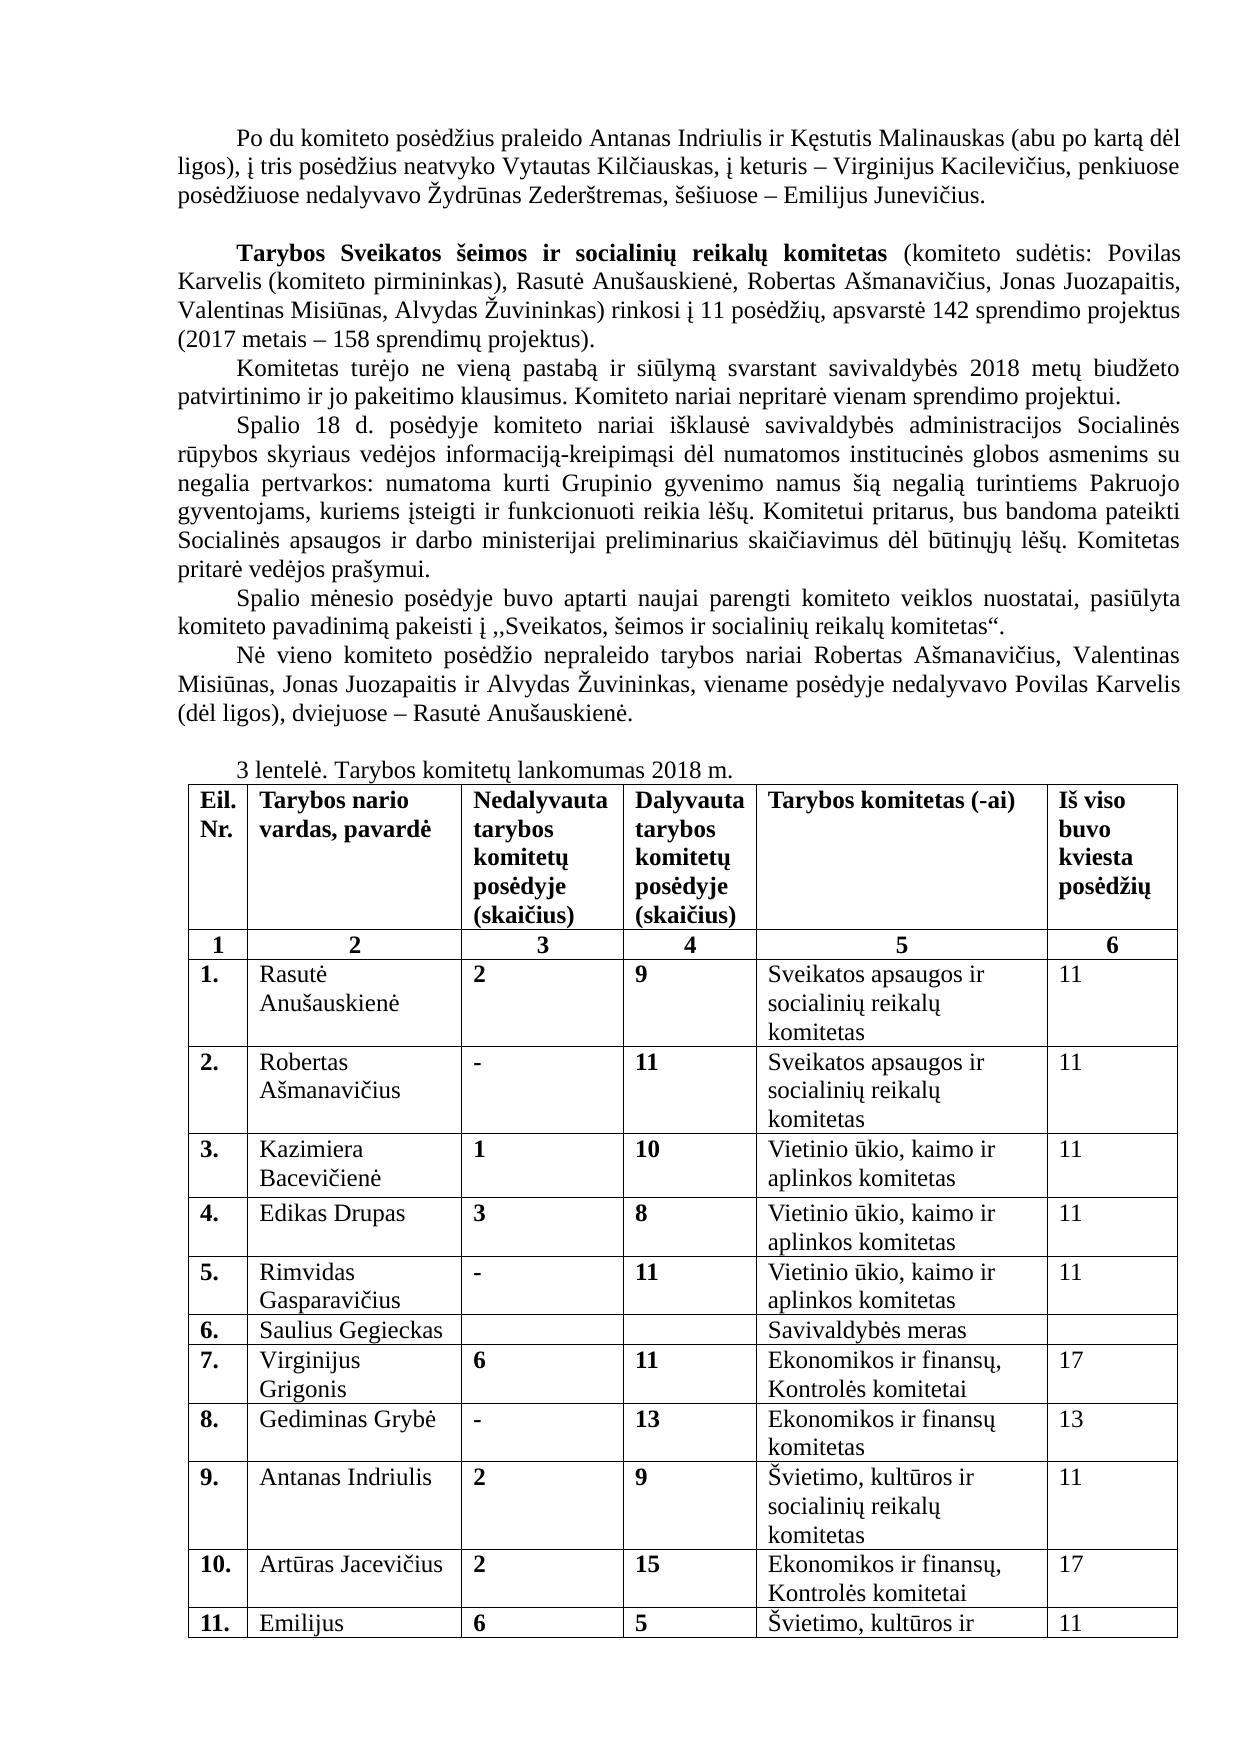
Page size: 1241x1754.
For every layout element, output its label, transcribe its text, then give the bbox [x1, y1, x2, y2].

table_cell [1048, 1315, 1177, 1344]
table_cell Kazimiera Bacevičienė [248, 1134, 461, 1197]
table_cell 10. [189, 1550, 247, 1607]
table_cell 6 [1048, 930, 1177, 958]
table_cell 1. [189, 960, 247, 1046]
table_cell 9. [189, 1462, 247, 1548]
table_cell Ekonomikos ir finansų, Kontrolės komitetai [757, 1550, 1047, 1607]
table_cell 11 [1048, 1198, 1177, 1256]
table_cell Rasutė Anušauskienė [248, 960, 461, 1046]
table_cell 17 [1048, 1550, 1177, 1607]
table_cell 4. [189, 1198, 247, 1256]
table_cell 11 [624, 1047, 756, 1133]
table_cell 11 [1048, 1134, 1177, 1197]
table_cell Švietimo, kultūros ir socialinių reikalų komitetas [757, 1462, 1047, 1548]
table_cell 11 [1048, 1047, 1177, 1133]
table_cell 13 [624, 1404, 756, 1461]
table_cell - [462, 1257, 623, 1314]
table_cell 6 [462, 1345, 623, 1403]
table_cell 2 [462, 960, 623, 1046]
table_header Eil. Nr. [189, 785, 247, 929]
table_cell 3 [462, 1198, 623, 1256]
table_cell [462, 1315, 623, 1344]
table_cell 11 [1048, 1257, 1177, 1314]
table_header Tarybos komitetas (-ai) [757, 785, 1047, 929]
table_cell Rimvidas Gasparavičius [248, 1257, 461, 1314]
table_cell Edikas Drupas [248, 1198, 461, 1256]
table_cell 8 [624, 1198, 756, 1256]
text Nė vieno komiteto posėdžio nepraleido tarybos nariai Robertas Ašmanavičius, Valentinas Misiūnas, Jonas Juozapaitis ir Alvydas Žuvininkas, viename posėdyje nedalyvavo Povilas Karvelis (dėl ligos), dviejuose – Rasutė Anušauskienė. [177, 640, 1181, 726]
table_cell 2 [462, 1550, 623, 1607]
table_cell 13 [1048, 1404, 1177, 1461]
table_cell Vietinio ūkio, kaimo ir aplinkos komitetas [757, 1257, 1047, 1314]
text 3 lentelė. Tarybos komitetų lankomumas 2018 m. [177, 755, 1181, 784]
table_cell 11 [624, 1257, 756, 1314]
text Komitetas turėjo ne vieną pastabą ir siūlymą svarstant savivaldybės 2018 metų biudžeto patvirtinimo ir jo pakeitimo klausimus. Komiteto nariai nepritarė vienam sprendimo projektui. [177, 353, 1181, 410]
table_cell 7. [189, 1345, 247, 1403]
table_cell Švietimo, kultūros ir [757, 1608, 1047, 1637]
text Spalio 18 d. posėdyje komiteto nariai išklausė savivaldybės administracijos Socialinės rūpybos skyriaus vedėjos informaciją-kreipimąsi dėl numatomos institucinės globos asmenims su negalia pertvarkos: numatoma kurti Grupinio gyvenimo namus šią negalią turintiems Pakruojo gyventojams, kuriems įsteigti ir funkcionuoti reikia lėšų. Komitetui pritarus, bus bandoma pateikti Socialinės apsaugos ir darbo ministerijai preliminarius skaičiavimus dėl būtinųjų lėšų. Komitetas pritarė vedėjos prašymui. [177, 410, 1181, 583]
table_cell Vietinio ūkio, kaimo ir aplinkos komitetas [757, 1198, 1047, 1256]
table_cell 2 [248, 930, 461, 958]
table_cell 1 [189, 930, 247, 958]
table_cell 9 [624, 960, 756, 1046]
table_cell Savivaldybės meras [757, 1315, 1047, 1344]
table_cell Emilijus [248, 1608, 461, 1637]
table_cell 15 [624, 1550, 756, 1607]
table_cell Antanas Indriulis [248, 1462, 461, 1548]
table_cell Saulius Gegieckas [248, 1315, 461, 1344]
table_header Dalyvauta tarybos komitetų posėdyje (skaičius) [624, 785, 756, 929]
table_cell - [462, 1047, 623, 1133]
table_cell Artūras Jacevičius [248, 1550, 461, 1607]
table_cell [624, 1315, 756, 1344]
table_cell 11 [624, 1345, 756, 1403]
table_cell 5 [624, 1608, 756, 1637]
table_cell Sveikatos apsaugos ir socialinių reikalų komitetas [757, 1047, 1047, 1133]
table_cell 11. [189, 1608, 247, 1637]
table_cell 1 [462, 1134, 623, 1197]
table_cell 4 [624, 930, 756, 958]
table_cell 11 [1048, 1608, 1177, 1637]
table_cell Virginijus Grigonis [248, 1345, 461, 1403]
table_cell 17 [1048, 1345, 1177, 1403]
table_cell Vietinio ūkio, kaimo ir aplinkos komitetas [757, 1134, 1047, 1197]
table_cell 11 [1048, 960, 1177, 1046]
table_cell Ekonomikos ir finansų, Kontrolės komitetai [757, 1345, 1047, 1403]
table_cell 6 [462, 1608, 623, 1637]
text Spalio mėnesio posėdyje buvo aptarti naujai parengti komiteto veiklos nuostatai, pasiūlyta komiteto pavadinimą pakeisti į ,,Sveikatos, šeimos ir socialinių reikalų komitetas“. [177, 583, 1181, 640]
table_header Iš viso buvo kviesta posėdžių [1048, 785, 1177, 929]
table_cell - [462, 1404, 623, 1461]
table_cell Sveikatos apsaugos ir socialinių reikalų komitetas [757, 960, 1047, 1046]
table_cell 6. [189, 1315, 247, 1344]
text Tarybos Sveikatos šeimos ir socialinių reikalų komitetas (komiteto sudėtis: Povilas Karvelis (komiteto pirmininkas), Rasutė Anušauskienė, Robertas Ašmanavičius, Jonas Juozapaitis, Valentinas Misiūnas, Alvydas Žuvininkas) rinkosi į 11 posėdžių, apsvarstė 142 sprendimo projektus (2017 metais – 158 sprendimų projektus). [177, 238, 1181, 353]
table_cell 9 [624, 1462, 756, 1548]
table_header Tarybos nario vardas, pavardė [248, 785, 461, 929]
table_cell 5 [757, 930, 1047, 958]
table_cell 5. [189, 1257, 247, 1314]
table_cell 3 [462, 930, 623, 958]
table_cell 2. [189, 1047, 247, 1133]
table_cell 2 [462, 1462, 623, 1548]
table_cell Ekonomikos ir finansų komitetas [757, 1404, 1047, 1461]
table_cell Gediminas Grybė [248, 1404, 461, 1461]
table_cell 8. [189, 1404, 247, 1461]
table_cell Robertas Ašmanavičius [248, 1047, 461, 1133]
table_header Nedalyvauta tarybos komitetų posėdyje (skaičius) [462, 785, 623, 929]
text Po du komiteto posėdžius praleido Antanas Indriulis ir Kęstutis Malinauskas (abu po kartą dėl ligos), į tris posėdžius neatvyko Vytautas Kilčiauskas, į keturis – Virginijus Kacilevičius, penkiuose posėdžiuose nedalyvavo Žydrūnas Zederštremas, šešiuose – Emilijus Junevičius. [177, 123, 1181, 209]
table_cell 10 [624, 1134, 756, 1197]
table_cell 3. [189, 1134, 247, 1197]
table_cell 11 [1048, 1462, 1177, 1548]
